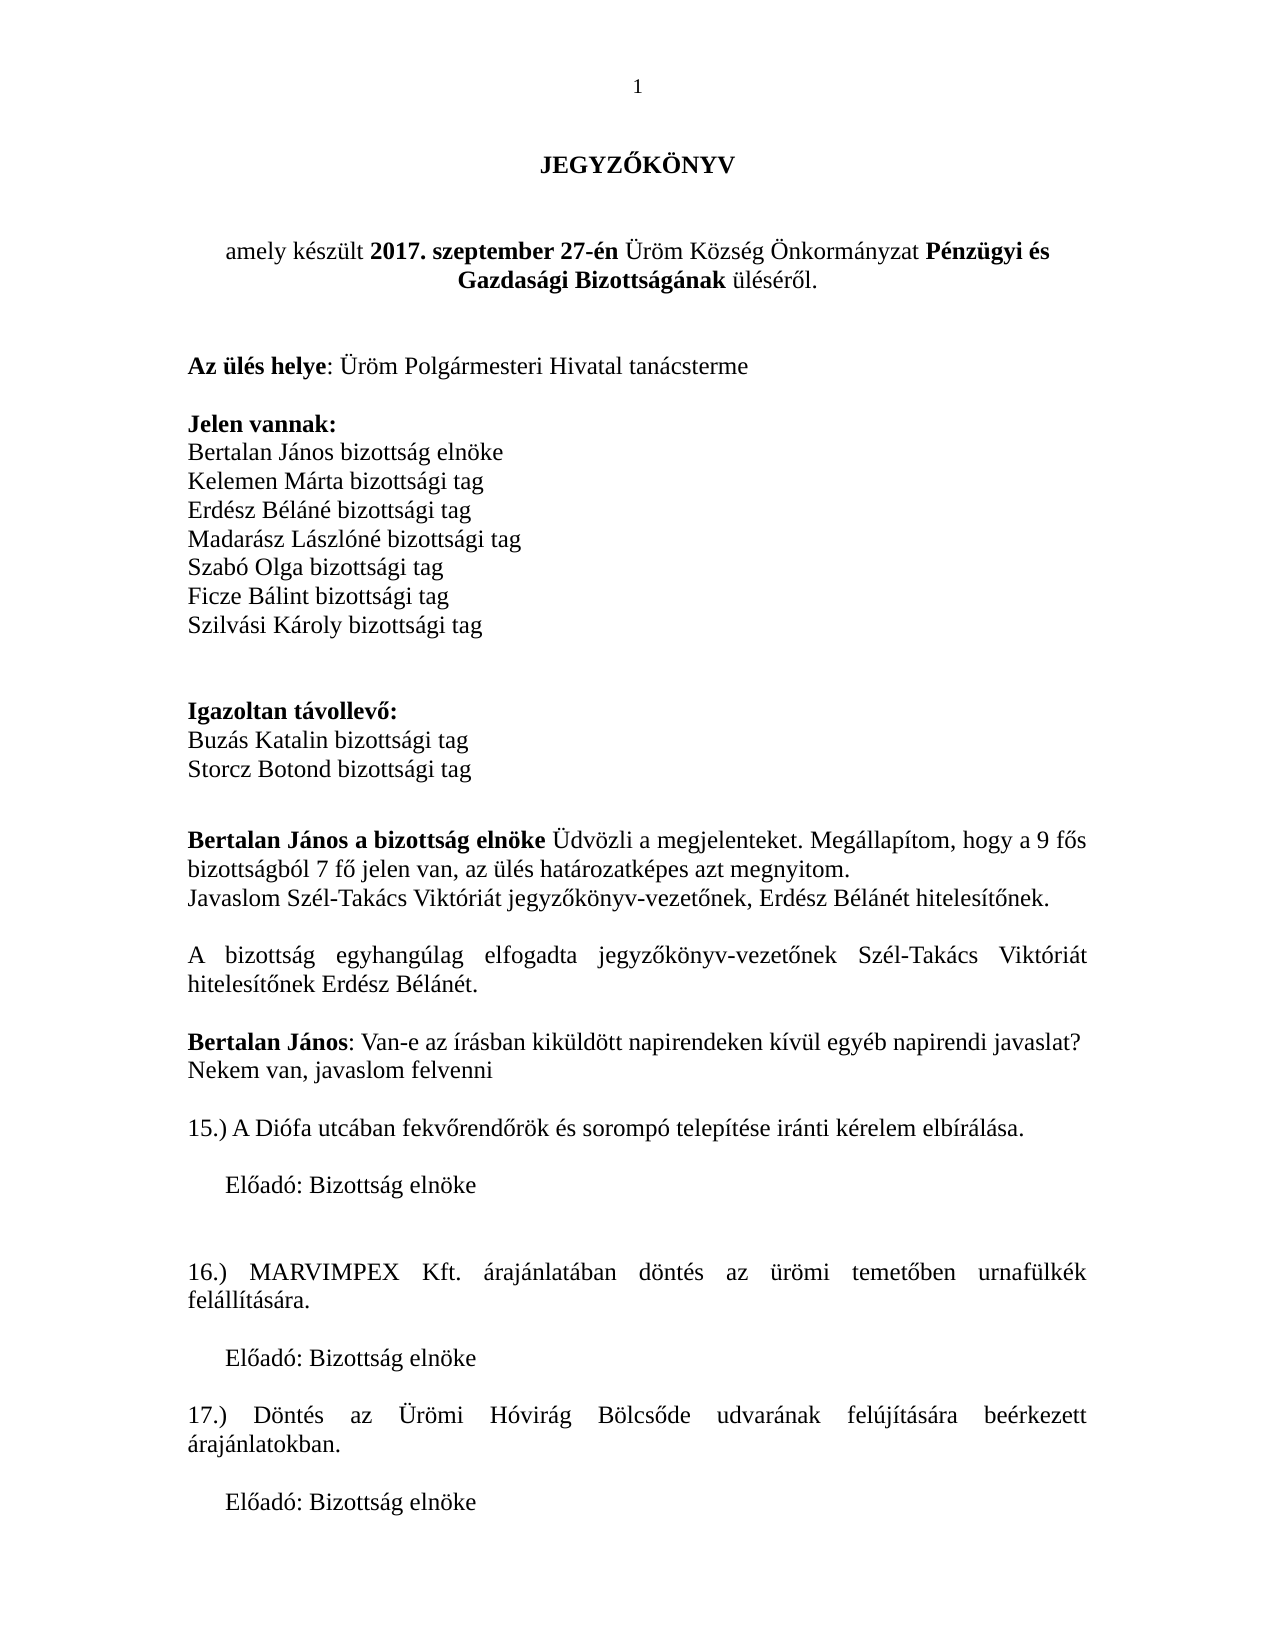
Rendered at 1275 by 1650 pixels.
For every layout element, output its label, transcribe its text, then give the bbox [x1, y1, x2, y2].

text Szabó Olga bizottsági tag [187, 552, 1087, 581]
text Igazoltan távollevő: [187, 696, 1087, 725]
text 17.) Döntés az Ürömi Hóvirág Bölcsőde udvarának felújítására beérkezett árajánlatokban. [187, 1401, 1087, 1458]
text 15.) A Diófa utcában fekvőrendőrök és sorompó telepítése iránti kérelem elbírálása. [187, 1113, 1087, 1142]
subtitle JEGYZŐKÖNYV [187, 150, 1087, 179]
text Szilvási Károly bizottsági tag [187, 610, 1087, 639]
text Előadó: Bizottság elnöke [225, 1487, 1087, 1516]
subtitle Az ülés helye: Üröm Polgármesteri Hivatal tanácsterme [187, 351, 1087, 380]
text Előadó: Bizottság elnöke [225, 1343, 1087, 1372]
text Bertalan János bizottság elnöke [187, 437, 1087, 466]
text Ficze Bálint bizottsági tag [187, 581, 1087, 610]
text 16.) MARVIMPEX Kft. árajánlatában döntés az ürömi temetőben urnafülkék felállítására. [187, 1257, 1087, 1314]
text Kelemen Márta bizottsági tag [187, 466, 1087, 495]
text Bertalan János a bizottság elnöke Üdvözli a megjelenteket. Megállapítom, hogy a 9 fős bizottságból 7 fő jelen van, az ülés határozatképes azt megnyitom. [187, 826, 1087, 883]
text Jelen vannak: [187, 409, 1087, 437]
text Bertalan János: Van-e az írásban kiküldött napirendeken kívül egyéb napirendi javaslat? [187, 1027, 1087, 1056]
text Előadó: Bizottság elnöke [225, 1171, 1087, 1199]
text Nekem van, javaslom felvenni [187, 1056, 1087, 1084]
text Madarász Lászlóné bizottsági tag [187, 524, 1087, 552]
text Erdész Béláné bizottsági tag [187, 495, 1087, 524]
text A bizottság egyhangúlag elfogadta jegyzőkönyv-vezetőnek Szél-Takács Viktóriát hitelesítőnek Erdész Bélánét. [187, 941, 1087, 998]
text Storcz Botond bizottsági tag [187, 754, 1087, 782]
text Javaslom Szél-Takács Viktóriát jegyzőkönyv-vezetőnek, Erdész Bélánét hitelesítőnek. [187, 883, 1087, 912]
text Buzás Katalin bizottsági tag [187, 725, 1087, 754]
text amely készült 2017. szeptember 27-én Üröm Község Önkormányzat Pénzügyi és Gazdasági Bizottságának üléséről. [187, 236, 1087, 294]
